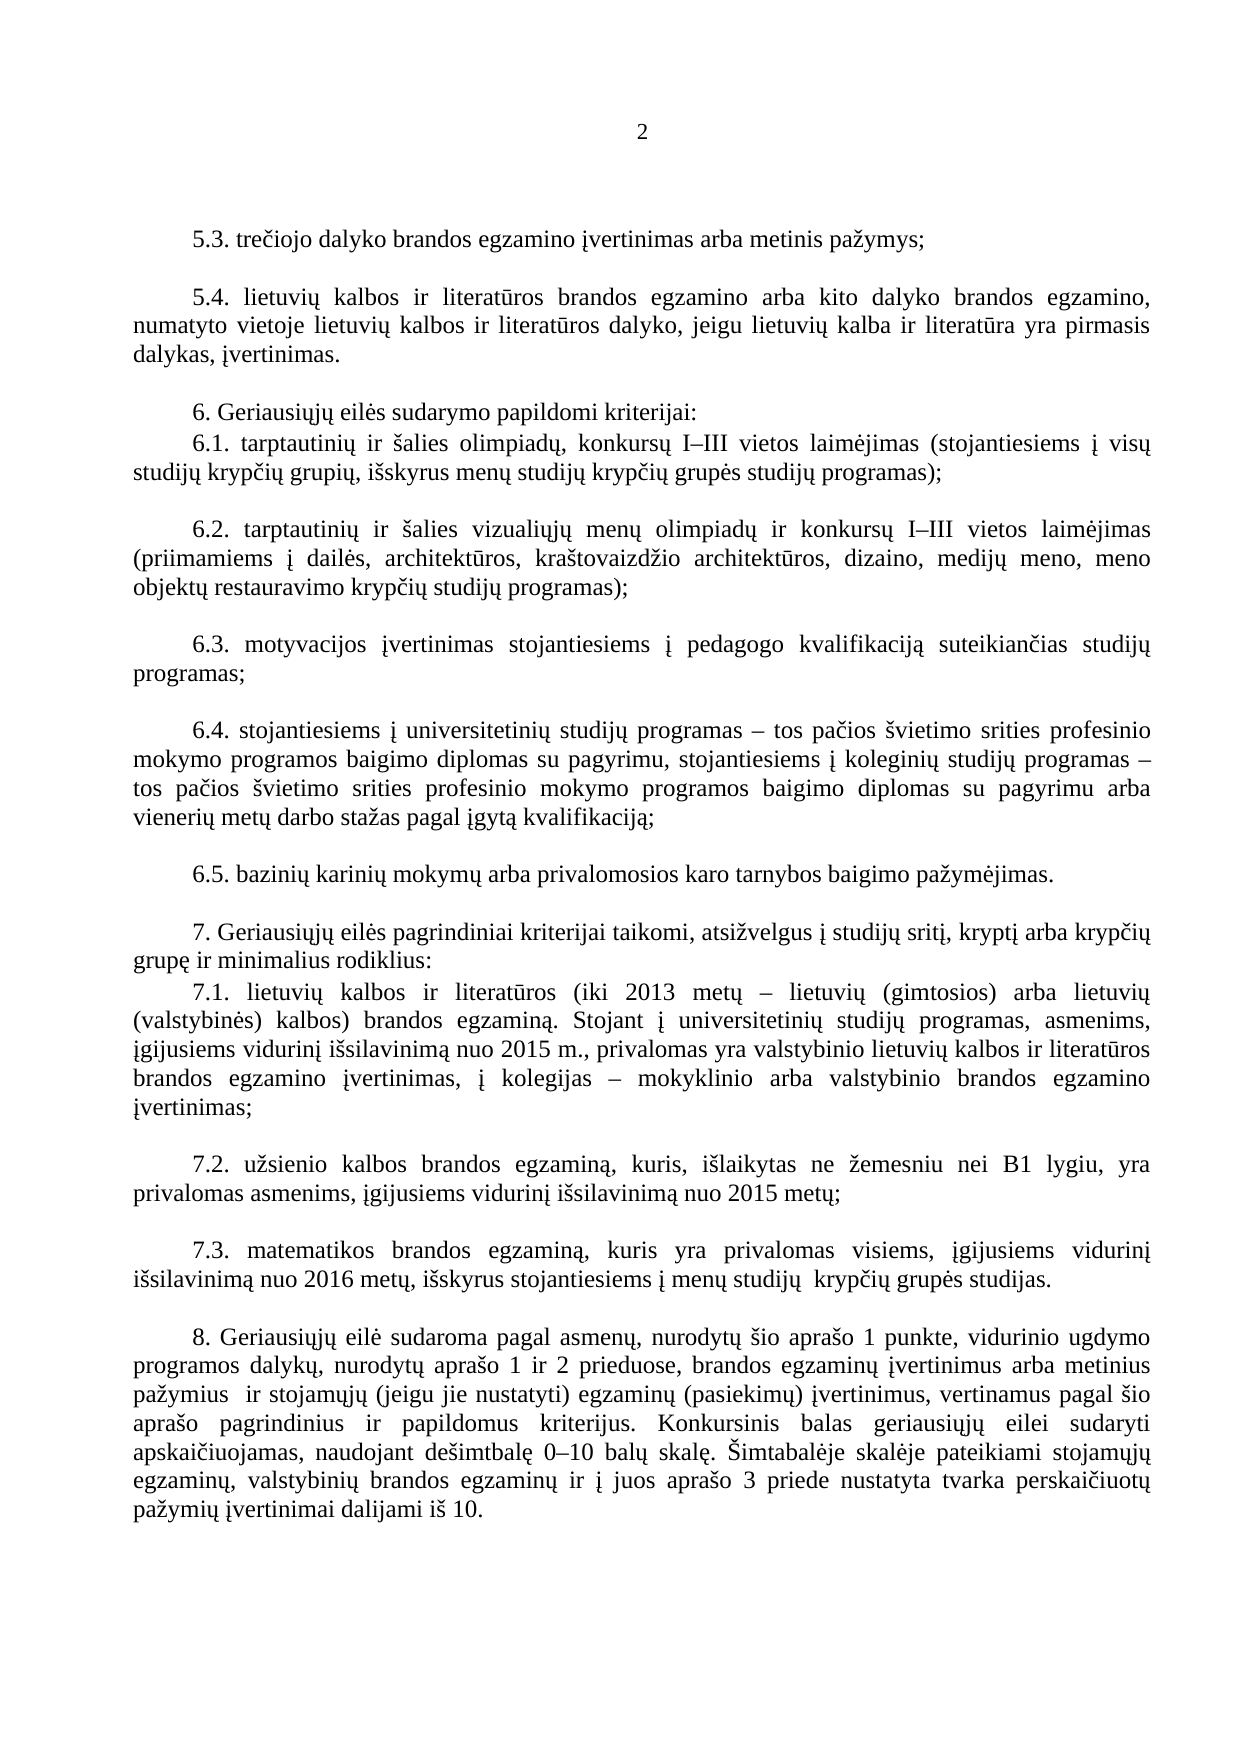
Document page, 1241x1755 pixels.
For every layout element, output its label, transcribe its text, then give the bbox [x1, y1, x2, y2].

text 6.3. motyvacijos įvertinimas stojantiesiems į pedagogo kvalifikaciją suteikiančias studijų programas; [133, 629, 1152, 687]
text 6. Geriausiųjų eilės sudarymo papildomi kriterijai: [133, 397, 1152, 426]
text 8. Geriausiųjų eilė sudaroma pagal asmenų, nurodytų šio aprašo 1 punkte, vidurinio ugdymo programos dalykų, nurodytų aprašo 1 ir 2 prieduose, brandos egzaminų įvertinimus arba metinius pažymius ir stojamųjų (jeigu jie nustatyti) egzaminų (pasiekimų) įvertinimus, vertinamus pagal šio aprašo pagrindinius ir papildomus kriterijus. Konkursinis balas geriausiųjų eilei sudaryti apskaičiuojamas, naudojant dešimtbalę 0–10 balų skalę. Šimtabalėje skalėje pateikiami stojamųjų egzaminų, valstybinių brandos egzaminų ir į juos aprašo 3 priede nustatyta tvarka perskaičiuotų pažymių įvertinimai dalijami iš 10. [133, 1322, 1152, 1523]
text 6.5. bazinių karinių mokymų arba privalomosios karo tarnybos baigimo pažymėjimas. [133, 859, 1152, 888]
text 7.2. užsienio kalbos brandos egzaminą, kuris, išlaikytas ne žemesniu nei B1 lygiu, yra privalomas asmenims, įgijusiems vidurinį išsilavinimą nuo 2015 metų; [133, 1149, 1152, 1207]
text 7. Geriausiųjų eilės pagrindiniai kriterijai taikomi, atsižvelgus į studijų sritį, kryptį arba krypčių grupę ir minimalius rodiklius: [133, 917, 1152, 974]
text 5.3. trečiojo dalyko brandos egzamino įvertinimas arba metinis pažymys; [133, 224, 1152, 253]
text 6.4. stojantiesiems į universitetinių studijų programas – tos pačios švietimo srities profesinio mokymo programos baigimo diplomas su pagyrimu, stojantiesiems į koleginių studijų programas – tos pačios švietimo srities profesinio mokymo programos baigimo diplomas su pagyrimu arba vienerių metų darbo stažas pagal įgytą kvalifikaciją; [133, 715, 1152, 830]
text 7.1. lietuvių kalbos ir literatūros (iki 2013 metų – lietuvių (gimtosios) arba lietuvių (valstybinės) kalbos) brandos egzaminą. Stojant į universitetinių studijų programas, asmenims, įgijusiems vidurinį išsilavinimą nuo 2015 m., privalomas yra valstybinio lietuvių kalbos ir literatūros brandos egzamino įvertinimas, į kolegijas – mokyklinio arba valstybinio brandos egzamino įvertinimas; [133, 977, 1152, 1120]
text 6.2. tarptautinių ir šalies vizualiųjų menų olimpiadų ir konkursų I–III vietos laimėjimas (priimamiems į dailės, architektūros, kraštovaizdžio architektūros, dizaino, medijų meno, meno objektų restauravimo krypčių studijų programas); [133, 514, 1152, 600]
text 6.1. tarptautinių ir šalies olimpiadų, konkursų I–III vietos laimėjimas (stojantiesiems į visų studijų krypčių grupių, išskyrus menų studijų krypčių grupės studijų programas); [133, 428, 1152, 485]
text 5.4. lietuvių kalbos ir literatūros brandos egzamino arba kito dalyko brandos egzamino, numatyto vietoje lietuvių kalbos ir literatūros dalyko, jeigu lietuvių kalba ir literatūra yra pirmasis dalykas, įvertinimas. [133, 282, 1152, 368]
text 7.3. matematikos brandos egzaminą, kuris yra privalomas visiems, įgijusiems vidurinį išsilavinimą nuo 2016 metų, išskyrus stojantiesiems į menų studijų krypčių grupės studijas. [133, 1235, 1152, 1293]
